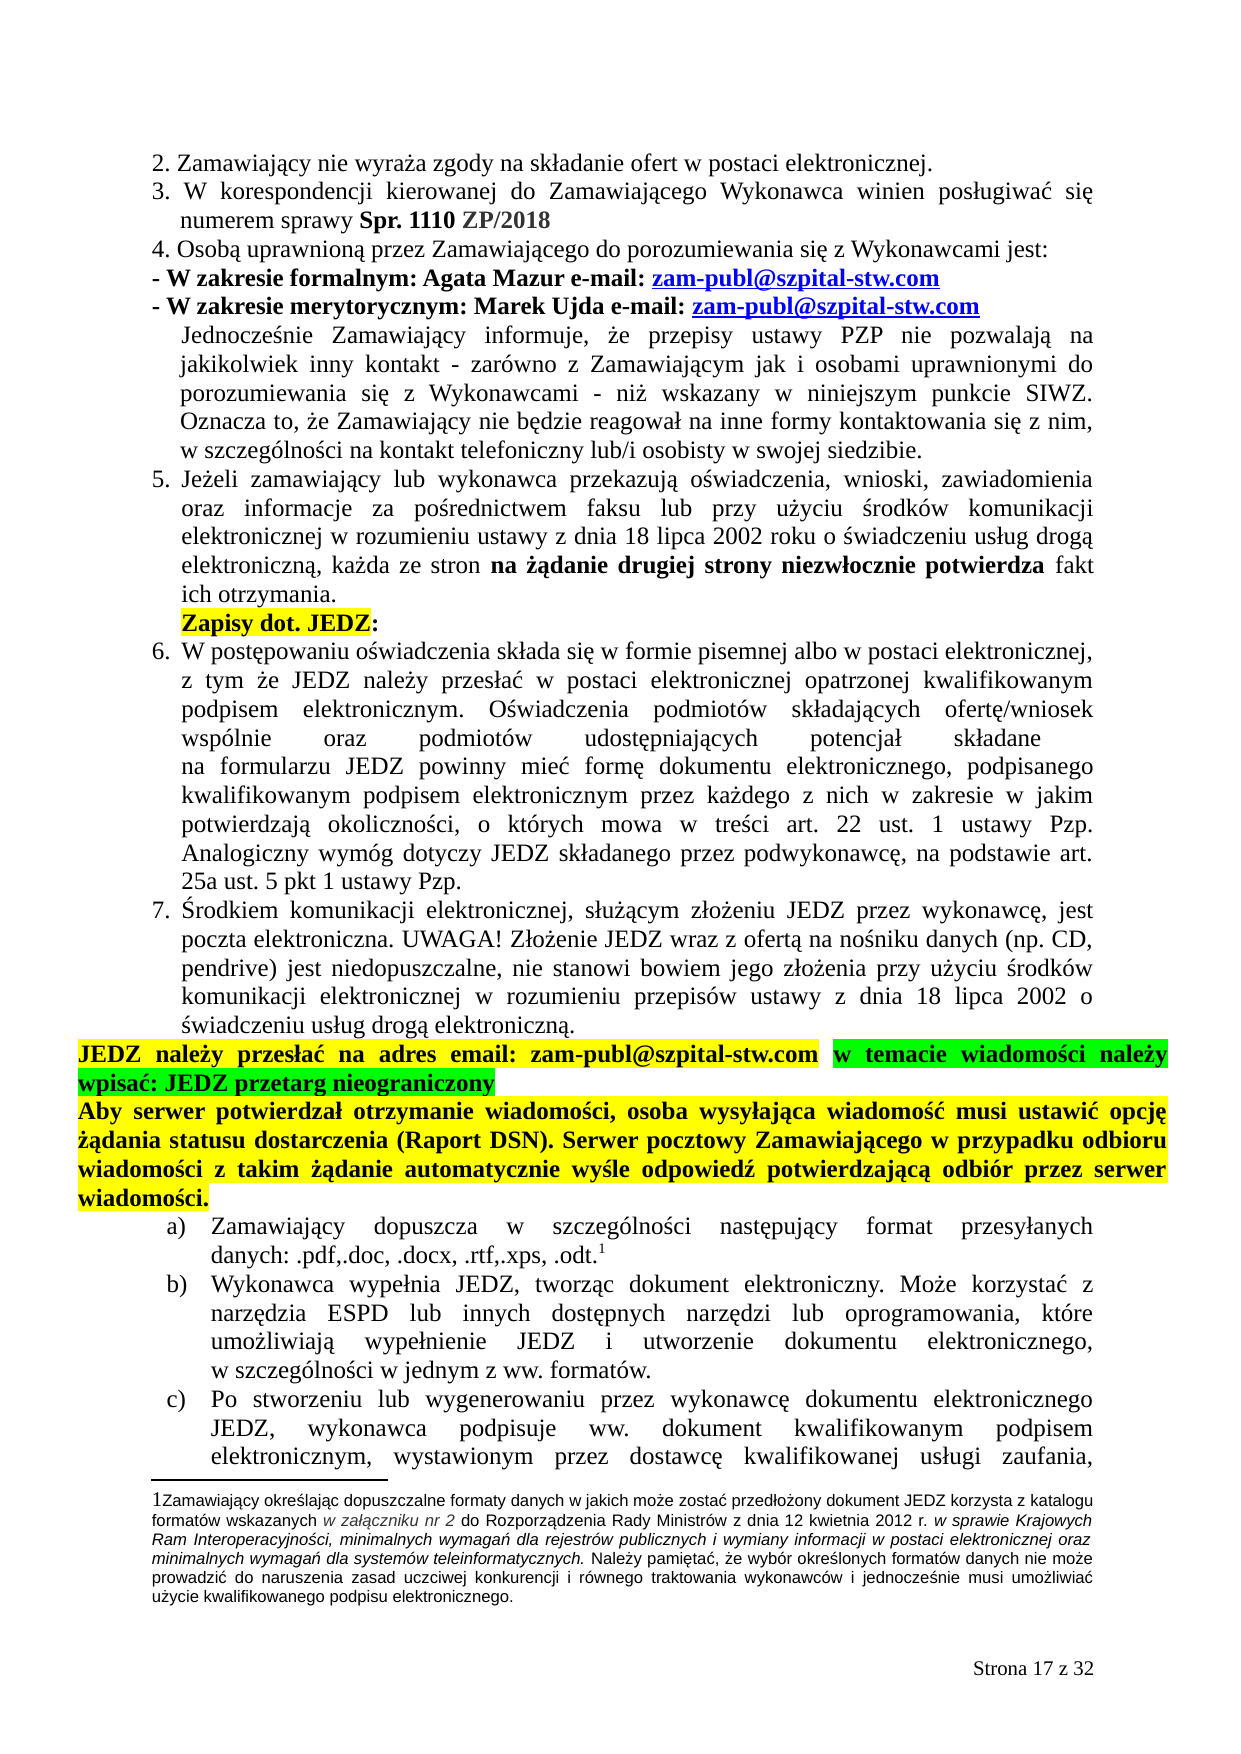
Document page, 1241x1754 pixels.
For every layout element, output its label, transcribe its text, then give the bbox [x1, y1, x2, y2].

text - W zakresie formalnym: Agata Mazur e-mail: zam-publ@szpital-stw.com [152, 263, 1094, 291]
list Jeżeli zamawiający lub wykonawca przekazują oświadczenia, wnioski, zawiadomienia oraz informacje za pośrednictwem faksu lub przy użyciu środków komunikacji elektronicznej w rozumieniu ustawy z dnia 18 lipca 2002 roku o świadczeniu usług drogą elektroniczną, każda ze stron na żądanie drugiej strony niezwłocznie potwierdza fakt ich otrzymania. [152, 464, 1094, 608]
text Aby serwer potwierdzał otrzymanie wiadomości, osoba wysyłająca wiadomość musi ustawić opcję żądania statusu dostarczenia (Raport DSN). Serwer pocztowy Zamawiającego w przypadku odbioru wiadomości z takim żądanie automatycznie wyśle odpowiedź potwierdzającą odbiór przez serwer wiadomości. [78, 1096, 1168, 1211]
list Zamawiający określając dopuszczalne formaty danych w jakich może zostać przedłożony dokument JEDZ korzysta z katalogu formatów wskazanych w załączniku nr 2 do Rozporządzenia Rady Ministrów z dnia 12 kwietnia 2012 r. w sprawie Krajowych Ram Interoperacyjności, minimalnych wymagań dla rejestrów publicznych i wymiany informacji w postaci elektronicznej oraz minimalnych wymagań dla systemów teleinformatycznych. Należy pamiętać, że wybór określonych formatów danych nie może prowadzić do naruszenia zasad uczciwej konkurencji i równego traktowania wykonawców i jednocześnie musi umożliwiać użycie kwalifikowanego podpisu elektronicznego. [152, 1486, 1094, 1606]
text 2. Zamawiający nie wyraża zgody na składanie ofert w postaci elektronicznej. [152, 148, 1094, 176]
text 3. W korespondencji kierowanej do Zamawiającego Wykonawca winien posługiwać się numerem sprawy Spr. 1110 ZP/2018 [152, 176, 1094, 234]
list Zamawiający dopuszcza w szczególności następujący format przesyłanych danych: .pdf,.doc, .docx, .rtf,.xps, .odt. [166, 1211, 1094, 1269]
text 4. Osobą uprawnioną przez Zamawiającego do porozumiewania się z Wykonawcami jest: [152, 234, 1094, 263]
text - W zakresie merytorycznym: Marek Ujda e-mail: zam-publ@szpital-stw.com [152, 291, 1094, 320]
list Środkiem komunikacji elektronicznej, służącym złożeniu JEDZ przez wykonawcę, jest poczta elektroniczna. UWAGA! Złożenie JEDZ wraz z ofertą na nośniku danych (np. CD, pendrive) jest niedopuszczalne, nie stanowi bowiem jego złożenia przy użyciu środków komunikacji elektronicznej w rozumieniu przepisów ustawy z dnia 18 lipca 2002 o świadczeniu usług drogą elektroniczną. [152, 895, 1094, 1039]
list Wykonawca wypełnia JEDZ, tworząc dokument elektroniczny. Może korzystać z narzędzia ESPD lub innych dostępnych narzędzi lub oprogramowania, które umożliwiają wypełnienie JEDZ i utworzenie dokumentu elektronicznego, w szczególności w jednym z ww. formatów. [166, 1269, 1094, 1384]
text Jednocześnie Zamawiający informuje, że przepisy ustawy PZP nie pozwalają na jakikolwiek inny kontakt - zarówno z Zamawiającym jak i osobami uprawnionymi do porozumiewania się z Wykonawcami - niż wskazany w niniejszym punkcie SIWZ. Oznacza to, że Zamawiający nie będzie reagował na inne formy kontaktowania się z nim, w szczególności na kontakt telefoniczny lub/i osobisty w swojej siedzibie. [180, 320, 1094, 464]
list Po stworzeniu lub wygenerowaniu przez wykonawcę dokumentu elektronicznego JEDZ, wykonawca podpisuje ww. dokument kwalifikowanym podpisem elektronicznym, wystawionym przez dostawcę kwalifikowanej usługi zaufania, [166, 1384, 1094, 1470]
list W postępowaniu oświadczenia składa się w formie pisemnej albo w postaci elektronicznej, z tym że JEDZ należy przesłać w postaci elektronicznej opatrzonej kwalifikowanym podpisem elektronicznym. Oświadczenia podmiotów składających ofertę/wniosek wspólnie oraz podmiotów udostępniających potencjał składane na formularzu JEDZ powinny mieć formę dokumentu elektronicznego, podpisanego kwalifikowanym podpisem elektronicznym przez każdego z nich w zakresie w jakim potwierdzają okoliczności, o których mowa w treści art. 22 ust. 1 ustawy Pzp. Analogiczny wymóg dotyczy JEDZ składanego przez podwykonawcę, na podstawie art. 25a ust. 5 pkt 1 ustawy Pzp. [152, 636, 1094, 895]
text Zapisy dot. JEDZ: [181, 608, 1094, 636]
list JEDZ należy przesłać na adres email: zam-publ@szpital-stw.com w temacie wiadomości należy wpisać: JEDZ przetarg nieograniczony [78, 1039, 1168, 1096]
